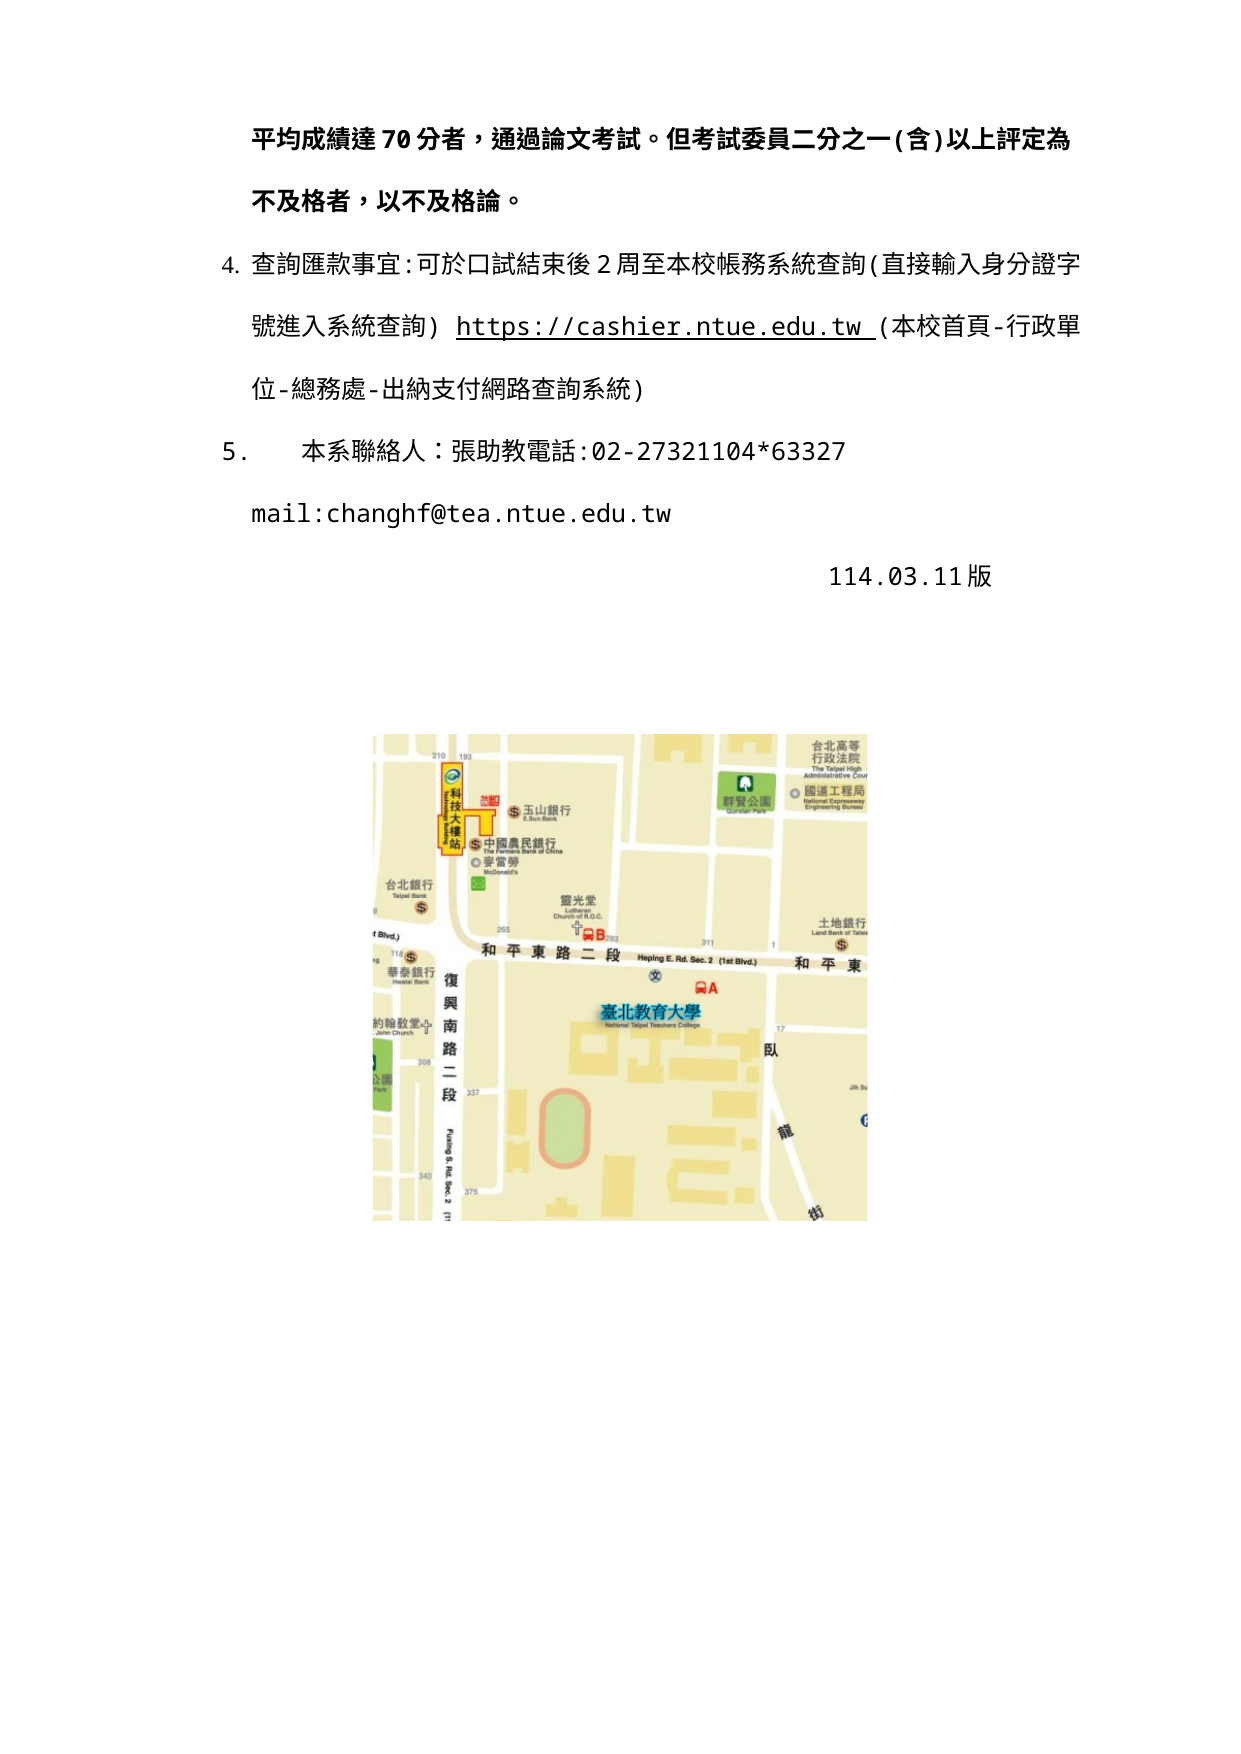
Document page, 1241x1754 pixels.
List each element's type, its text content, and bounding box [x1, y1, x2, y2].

list 查詢匯款事宜:可於口試結束後2周至本校帳務系統查詢(直接輸入身分證字號進入系統查詢) https://cashier.ntue.edu.tw (本校首頁-行政單位-總務處-出納支付網路查詢系統) [221, 221, 1092, 408]
list 平均成績達70分者，通過論文考試。但考試委員二分之一(含)以上評定為不及格者，以不及格論。 [221, 96, 1092, 221]
text 114.03.11版 [148, 533, 992, 596]
list 本系聯絡人：張助教電話:02-27321104*63327 mail:changhf@tea.ntue.edu.tw [221, 408, 1092, 533]
